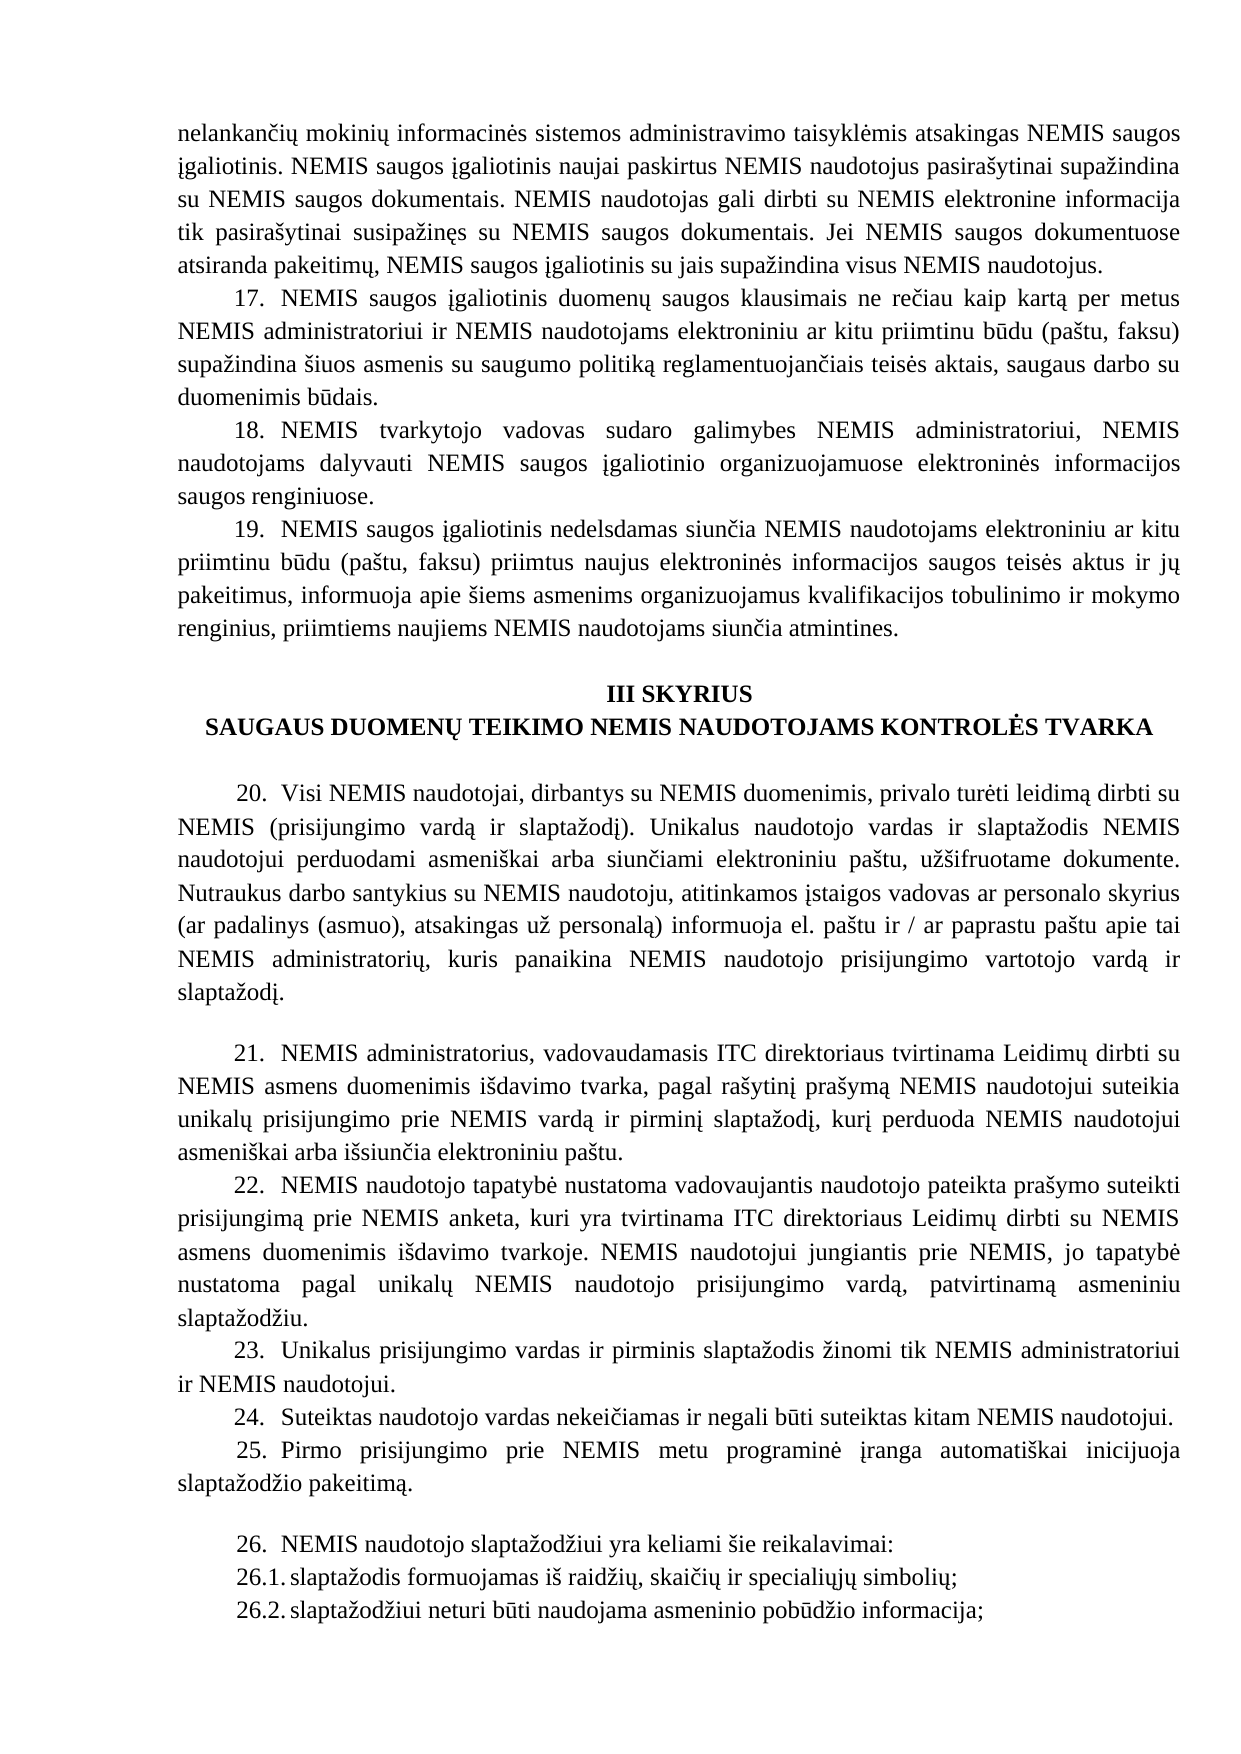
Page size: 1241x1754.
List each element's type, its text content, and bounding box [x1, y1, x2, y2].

text III SKYRIUS [177, 679, 1181, 708]
text 25. Pirmo prisijungimo prie NEMIS metu programinė įranga automatiškai inicijuoja slaptažodžio pakeitimą. [177, 1435, 1181, 1496]
text 18. NEMIS tvarkytojo vadovas sudaro galimybes NEMIS administratoriui, NEMIS naudotojams dalyvauti NEMIS saugos įgaliotinio organizuojamuose elektroninės informacijos saugos renginiuose. [177, 415, 1181, 510]
text 21. NEMIS administratorius, vadovaudamasis ITC direktoriaus tvirtinama Leidimų dirbti su NEMIS asmens duomenimis išdavimo tvarka, pagal rašytinį prašymą NEMIS naudotojui suteikia unikalų prisijungimo prie NEMIS vardą ir pirminį slaptažodį, kurį perduoda NEMIS naudotojui asmeniškai arba išsiunčia elektroniniu paštu. [177, 1038, 1181, 1166]
text nelankančių mokinių informacinės sistemos administravimo taisyklėmis atsakingas NEMIS saugos įgaliotinis. NEMIS saugos įgaliotinis naujai paskirtus NEMIS naudotojus pasirašytinai supažindina su NEMIS saugos dokumentais. NEMIS naudotojas gali dirbti su NEMIS elektronine informacija tik pasirašytinai susipažinęs su NEMIS saugos dokumentais. Jei NEMIS saugos dokumentuose atsiranda pakeitimų, NEMIS saugos įgaliotinis su jais supažindina visus NEMIS naudotojus. [177, 118, 1181, 279]
text 26. NEMIS naudotojo slaptažodžiui yra keliami šie reikalavimai: [177, 1529, 1181, 1558]
text 26.1. slaptažodis formuojamas iš raidžių, skaičių ir specialiųjų simbolių; [177, 1562, 1181, 1591]
text 17. NEMIS saugos įgaliotinis duomenų saugos klausimais ne rečiau kaip kartą per metus NEMIS administratoriui ir NEMIS naudotojams elektroniniu ar kitu priimtinu būdu (paštu, faksu) supažindina šiuos asmenis su saugumo politiką reglamentuojančiais teisės aktais, saugaus darbo su duomenimis būdais. [177, 283, 1181, 411]
text 22. NEMIS naudotojo tapatybė nustatoma vadovaujantis naudotojo pateikta prašymo suteikti prisijungimą prie NEMIS anketa, kuri yra tvirtinama ITC direktoriaus Leidimų dirbti su NEMIS asmens duomenimis išdavimo tvarkoje. NEMIS naudotojui jungiantis prie NEMIS, jo tapatybė nustatoma pagal unikalų NEMIS naudotojo prisijungimo vardą, patvirtinamą asmeniniu slaptažodžiu. [177, 1171, 1181, 1331]
text 20. Visi NEMIS naudotojai, dirbantys su NEMIS duomenimis, privalo turėti leidimą dirbti su NEMIS (prisijungimo vardą ir slaptažodį). Unikalus naudotojo vardas ir slaptažodis NEMIS naudotojui perduodami asmeniškai arba siunčiami elektroniniu paštu, užšifruotame dokumente. Nutraukus darbo santykius su NEMIS naudotoju, atitinkamos įstaigos vadovas ar personalo skyrius (ar padalinys (asmuo), atsakingas už personalą) informuoja el. paštu ir / ar paprastu paštu apie tai NEMIS administratorių, kuris panaikina NEMIS naudotojo prisijungimo vartotojo vardą ir slaptažodį. [177, 778, 1181, 1005]
text 24. Suteiktas naudotojo vardas nekeičiamas ir negali būti suteiktas kitam NEMIS naudotojui. [177, 1402, 1181, 1430]
text 26.2. slaptažodžiui neturi būti naudojama asmeninio pobūdžio informacija; [177, 1596, 1181, 1624]
text SAUGAUS DUOMENŲ TEIKIMO NEMIS NAUDOTOJAMS KONTROLĖS TVARKA [177, 712, 1181, 741]
text 23. Unikalus prisijungimo vardas ir pirminis slaptažodis žinomi tik NEMIS administratoriui ir NEMIS naudotojui. [177, 1336, 1181, 1397]
text 19. NEMIS saugos įgaliotinis nedelsdamas siunčia NEMIS naudotojams elektroniniu ar kitu priimtinu būdu (paštu, faksu) priimtus naujus elektroninės informacijos saugos teisės aktus ir jų pakeitimus, informuoja apie šiems asmenims organizuojamus kvalifikacijos tobulinimo ir mokymo renginius, priimtiems naujiems NEMIS naudotojams siunčia atmintines. [177, 514, 1181, 642]
